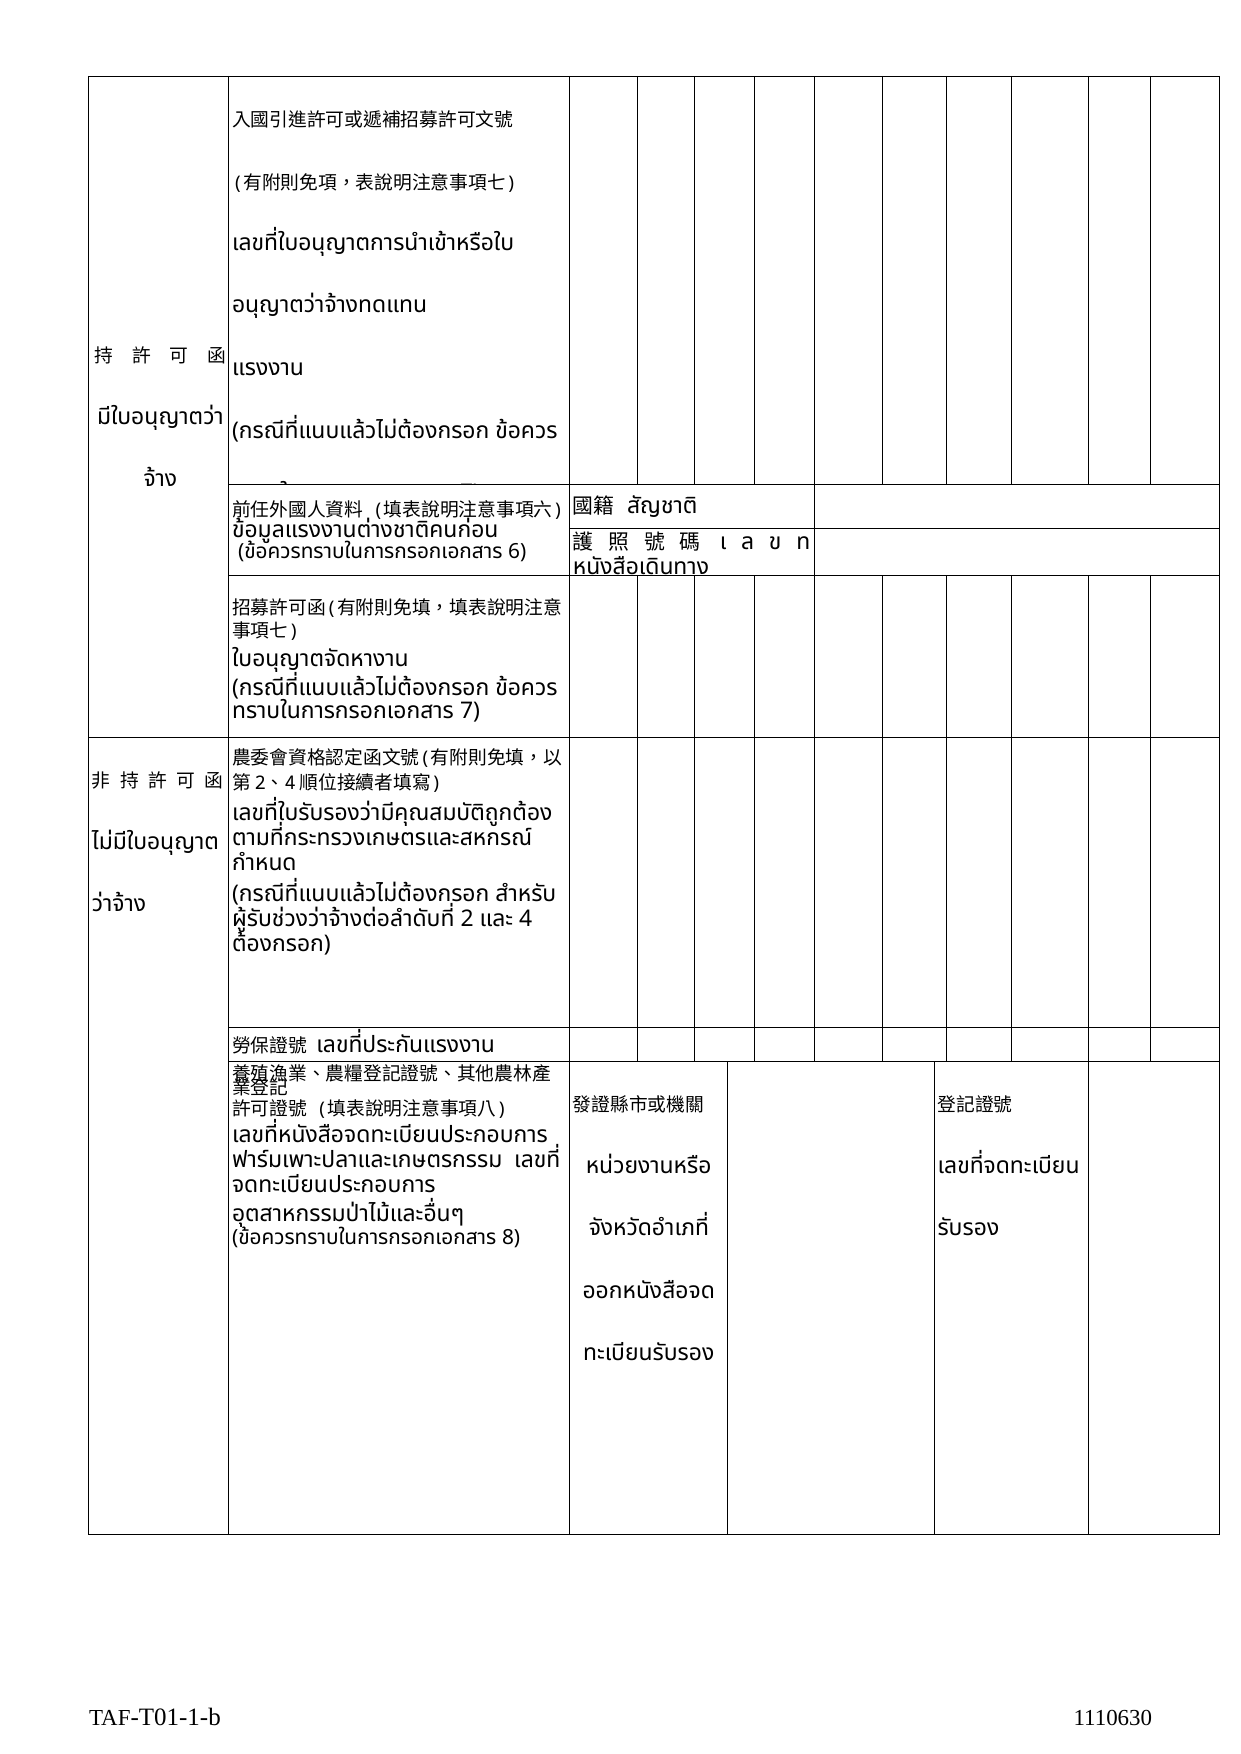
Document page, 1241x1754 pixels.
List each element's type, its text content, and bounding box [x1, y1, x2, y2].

table_cell [1151, 576, 1219, 737]
table_cell 發證縣市或機關 หน่วยงานหรือจังหวัดอำเภที่ออกหนังสือจดทะเบียนรับรอง [570, 1062, 727, 1534]
table_cell 登記證號 เลขที่จดทะเบียนรับรอง [935, 1062, 1088, 1534]
table_cell [1089, 1028, 1150, 1061]
table_cell [883, 738, 946, 1027]
table_cell 養殖漁業、農糧登記證號、其他農林產業登記 許可證號 (填表說明注意事項八) เลขที่หนังสือจดทะเบียนประกอบการฟาร์มเพาะปลาและเกษตรกรรม เลขที่จดทะเบียนประกอบการ อุตสาหกรรมป่าไม้และอื่นๆ (ข้อควรทราบในการกรอกเอกสาร 8) [229, 1062, 569, 1534]
table_cell [695, 77, 754, 483]
table_cell [570, 738, 637, 1027]
table_cell [755, 77, 814, 483]
table_cell [1151, 1028, 1219, 1061]
table_cell [815, 576, 882, 737]
table_cell [695, 576, 754, 737]
table_cell [815, 77, 882, 483]
table_cell [755, 1028, 814, 1061]
table_cell [815, 529, 1219, 575]
table_cell [815, 738, 882, 1027]
table_cell [815, 1028, 882, 1061]
table_cell [947, 77, 1011, 483]
table_cell [1012, 1028, 1088, 1061]
table_cell [638, 576, 694, 737]
table_cell [570, 576, 637, 737]
table_cell 入國引進許可或遞補招募許可文號 (有附則免項，表說明注意事項七) เลขที่ใบอนุญาตการนำเข้าหรือใบอนุญาตว่าจ้างทดแทน แรงงาน (กรณีที่แนบแล้วไม่ต้องกรอก ข้อควรทราบในการกรอกเอกสาร 7) [229, 77, 569, 483]
table_cell [947, 576, 1011, 737]
table_cell [1089, 1062, 1219, 1534]
table_cell [1089, 576, 1150, 737]
table_cell [755, 576, 814, 737]
table_cell [570, 1028, 637, 1061]
table_cell [883, 1028, 946, 1061]
table_cell [638, 77, 694, 483]
table_cell [883, 77, 946, 483]
table_cell [1012, 576, 1088, 737]
table_cell 護照號碼เลขที่หนังสือเดินทาง [570, 529, 814, 575]
table_cell [695, 738, 754, 1027]
table_cell [695, 1028, 754, 1061]
table_cell [1151, 77, 1219, 483]
table_cell [1012, 77, 1088, 483]
table_cell 勞保證號 เลขที่ประกันแรงงาน [229, 1028, 569, 1061]
table_cell [728, 1062, 934, 1534]
table_cell 前任外國人資料 (填表說明注意事項六) ข้อมูลแรงงานต่างชาติคนก่อน (ข้อควรทราบในการกรอกเอกสาร 6) [229, 485, 569, 575]
table_cell 招募許可函(有附則免填，填表說明注意事項七) ใบอนุญาตจัดหางาน (กรณีที่แนบแล้วไม่ต้องกรอก ข้อควรทราบในการกรอกเอกสาร 7) [229, 576, 569, 737]
table_cell [638, 1028, 694, 1061]
table_cell [638, 738, 694, 1027]
table_cell [815, 485, 1219, 528]
table_cell [1151, 738, 1219, 1027]
table_cell 國籍 สัญชาติ [570, 485, 814, 528]
table_cell [1089, 738, 1150, 1027]
table_cell 農委會資格認定函文號(有附則免填，以第2、4順位接續者填寫) เลขที่ใบรับรองว่ามีคุณสมบัติถูกต้องตามที่กระทรวงเกษตรและสหกรณ์กำหนด (กรณีที่แนบแล้วไม่ต้องกรอก สำหรับผู้รับช่วงว่าจ้างต่อลำดับที่ 2 และ 4 ต้องกรอก) [229, 738, 569, 1027]
table_cell 持 許 可 函 มีใบอนุญาตว่าจ้าง [89, 77, 228, 737]
table_cell [570, 77, 637, 483]
table_cell [883, 576, 946, 737]
table_cell 非 持 許 可 函 ไม่มีใบอนุญาตว่าจ้าง [89, 738, 228, 1534]
table_cell [755, 738, 814, 1027]
table_cell [1012, 738, 1088, 1027]
table_cell [947, 738, 1011, 1027]
table_cell [947, 1028, 1011, 1061]
table_cell [1089, 77, 1150, 483]
